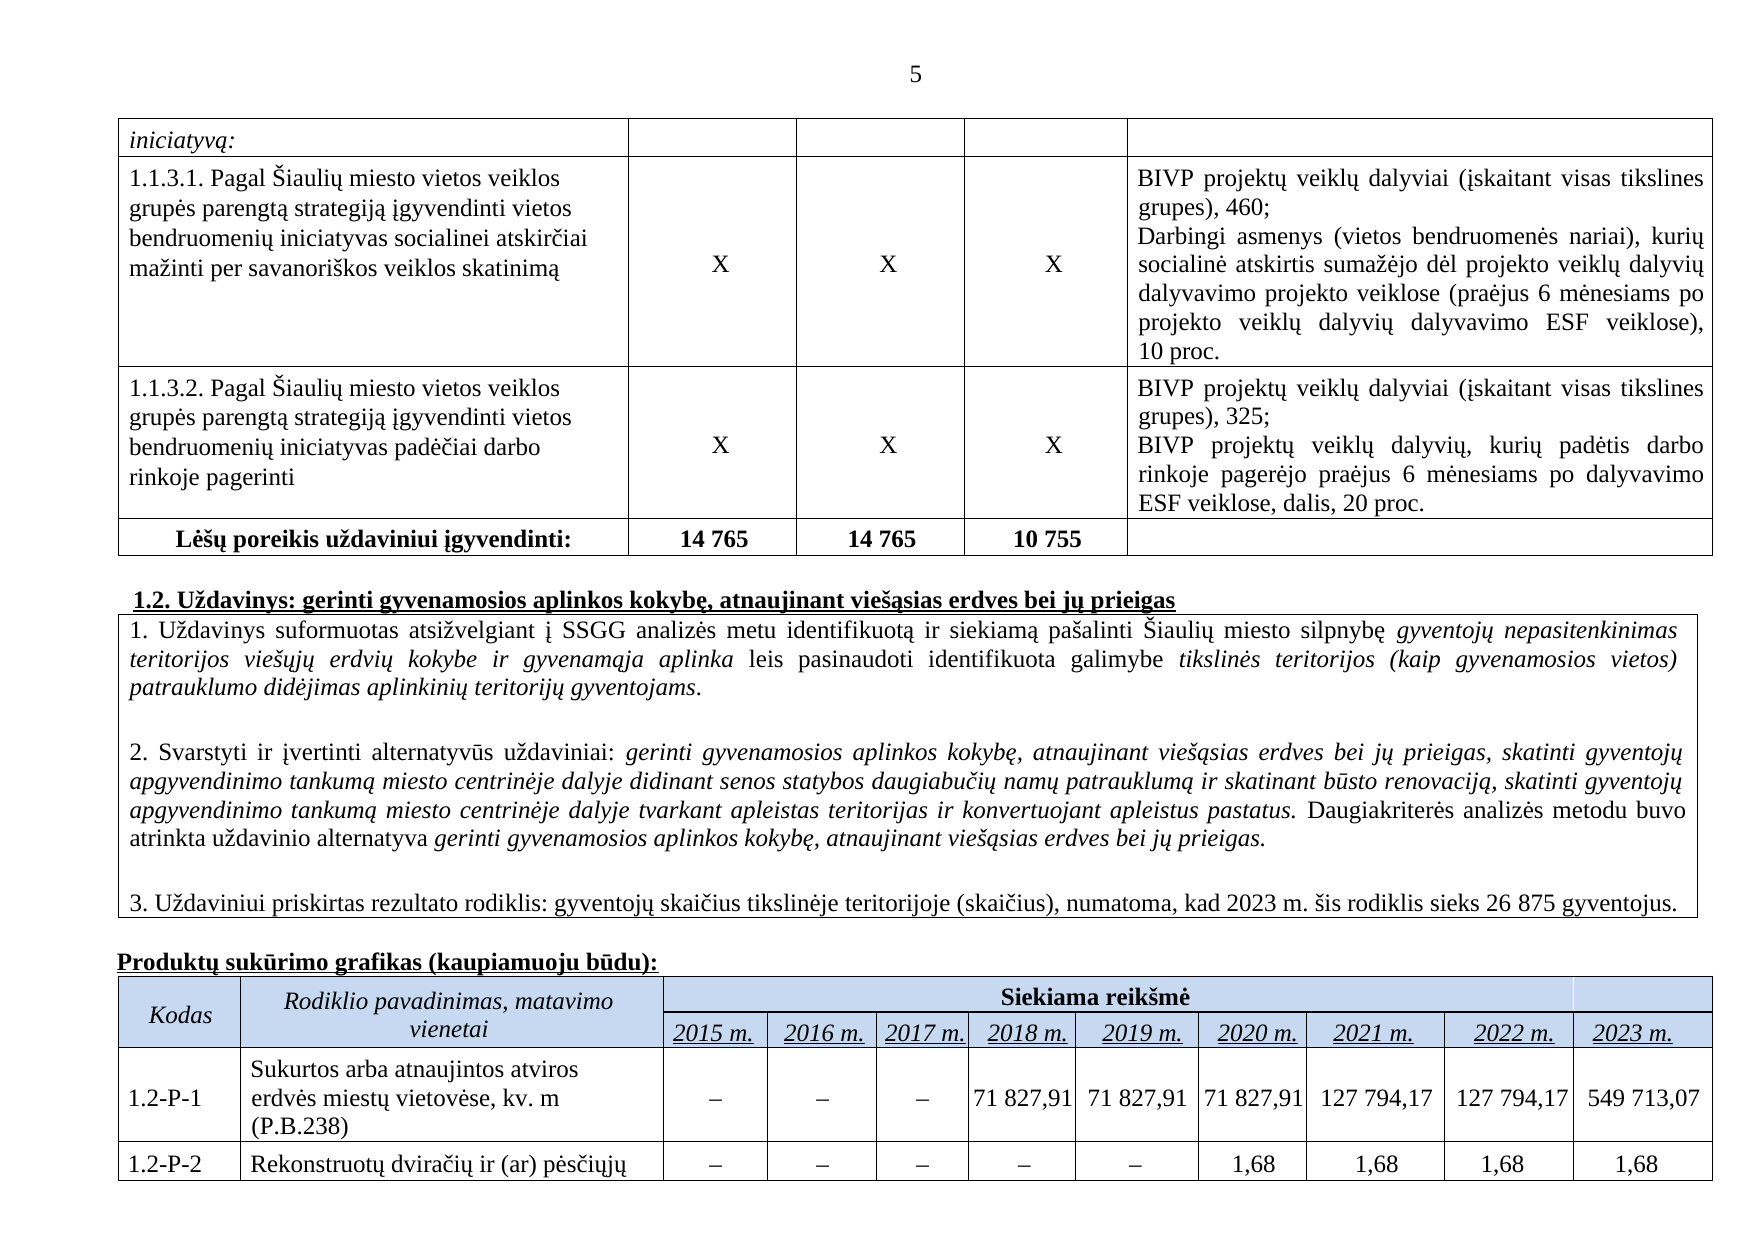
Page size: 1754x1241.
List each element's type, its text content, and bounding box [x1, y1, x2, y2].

table_cell BIVP projektų veiklų dalyviai (įskaitant visas tikslines grupes), 325; BIVP projektų veiklų dalyvių, kurių padėtis darbo rinkoje pagerėjo praėjus 6 mėnesiams po dalyvavimo ESF veiklose, dalis, 20 proc. [1128, 367, 1712, 517]
table_cell 71 827,91 [969, 1048, 1075, 1141]
table_cell X [629, 367, 796, 517]
table_cell 1,68 [1307, 1142, 1444, 1180]
table_cell [965, 119, 1127, 156]
table_cell – [969, 1142, 1075, 1180]
table_cell 2019 m. [1076, 1013, 1198, 1047]
table_cell 127 794,17 [1307, 1048, 1444, 1141]
table_cell 1.2-P-2 [119, 1142, 240, 1180]
table_cell X [797, 157, 964, 366]
table_cell 2018 m. [969, 1013, 1075, 1047]
table_cell X [629, 157, 796, 366]
table_cell 2015 m. [664, 1013, 767, 1047]
table_cell 1,68 [1445, 1142, 1573, 1180]
table_header Siekiama reikšmė [968, 977, 1199, 1011]
table_cell Sukurtos arba atnaujintos atviros erdvės miestų vietovėse, kv. m (P.B.238) [241, 1048, 663, 1141]
table_cell iniciatyvą: [119, 119, 628, 156]
table_cell – [664, 1142, 767, 1180]
table_cell BIVP projektų veiklų dalyviai (įskaitant visas tikslines grupes), 460; Darbingi asmenys (vietos bendruomenės nariai), kurių socialinė atskirtis sumažėjo dėl projekto veiklų dalyvių dalyvavimo projekto veiklose (praėjus 6 mėnesiams po projekto veiklų dalyvių dalyvavimo ESF veiklose), 10 proc. [1128, 157, 1712, 366]
table_cell 1.1.3.2. Pagal Šiaulių miesto vietos veiklos grupės parengtą strategiją įgyvendinti vietos bendruomenių iniciatyvas padėčiai darbo rinkoje pagerinti [119, 367, 628, 517]
table_header Rodiklio pavadinimas, matavimo vienetai [241, 977, 663, 1047]
table_cell – [877, 1142, 968, 1180]
table_cell [1128, 119, 1712, 156]
table_header 1. Uždavinys suformuotas atsižvelgiant į SSGG analizės metu identifikuotą ir siekiamą pašalinti Šiaulių miesto silpnybę gyventojų nepasitenkinimas teritorijos viešųjų erdvių kokybe ir gyvenamąja aplinka leis pasinaudoti identifikuota galimybe tikslinės teritorijos (kaip gyvenamosios vietos) patrauklumo didėjimas aplinkinių teritorijų gyventojams. 2. Svarstyti ir įvertinti alternatyvūs uždaviniai: gerinti gyvenamosios aplinkos kokybę, atnaujinant viešąsias erdves bei jų prieigas, skatinti gyventojų apgyvendinimo tankumą miesto centrinėje dalyje didinant senos statybos daugiabučių namų patrauklumą ir skatinant būsto renovaciją, skatinti gyventojų apgyvendinimo tankumą miesto centrinėje dalyje tvarkant apleistas teritorijas ir konvertuojant apleistus pastatus. Daugiakriterės analizės metodu buvo atrinkta uždavinio alternatyva gerinti gyvenamosios aplinkos kokybę, atnaujinant viešąsias erdves bei jų prieigas. 3. Uždaviniui priskirtas rezultato rodiklis: gyventojų skaičius tikslinėje teritorijoje (skaičius), numatoma, kad 2023 m. šis rodiklis sieks 26 875 gyventojus. [119, 615, 1697, 917]
table_cell 1.2-P-1 [119, 1048, 240, 1141]
table_cell 71 827,91 [1199, 1048, 1306, 1141]
table_cell [629, 119, 796, 156]
table_cell 2020 m. [1199, 1013, 1306, 1047]
table_cell X [965, 157, 1127, 366]
table_cell X [797, 367, 964, 517]
table_header [876, 977, 968, 1011]
table_cell 1,68 [1199, 1142, 1306, 1180]
table_header [1307, 977, 1445, 1011]
table_cell 2016 m. [768, 1013, 876, 1047]
table_cell 2021 m. [1307, 1013, 1444, 1047]
table_cell Lėšų poreikis uždaviniui įgyvendinti: [119, 519, 628, 555]
table_header [664, 977, 768, 1011]
table_header Kodas [119, 977, 240, 1047]
table_cell 2023 m. [1574, 1013, 1712, 1047]
table_cell 71 827,91 [1076, 1048, 1198, 1141]
table_cell 549 713,07 [1574, 1048, 1712, 1141]
table_cell 10 755 [965, 519, 1127, 555]
table_header [1574, 977, 1712, 1011]
table_cell [1128, 519, 1712, 555]
table_header [1199, 977, 1307, 1011]
table_cell – [768, 1048, 876, 1141]
table_header [1445, 977, 1573, 1011]
table_cell X [965, 367, 1127, 517]
table_cell 2022 m. [1445, 1013, 1573, 1047]
table_cell Rekonstruotų dviračių ir (ar) pėsčiųjų [241, 1142, 663, 1180]
table_cell 2017 m. [877, 1013, 968, 1047]
table_cell 1.1.3.1. Pagal Šiaulių miesto vietos veiklos grupės parengtą strategiją įgyvendinti vietos bendruomenių iniciatyvas socialinei atskirčiai mažinti per savanoriškos veiklos skatinimą [119, 157, 628, 366]
table_cell – [1076, 1142, 1198, 1180]
table_cell 14 765 [797, 519, 964, 555]
text Produktų sukūrimo grafikas (kaupiamuoju būdu): [117, 947, 1754, 976]
text 1.2. Uždavinys: gerinti gyvenamosios aplinkos kokybę, atnaujinant viešąsias erdves bei jų prieigas [118, 585, 1754, 614]
table_cell – [877, 1048, 968, 1141]
table_cell 14 765 [629, 519, 796, 555]
table_header [768, 977, 876, 1011]
table_cell 1,68 [1574, 1142, 1712, 1180]
table_cell – [768, 1142, 876, 1180]
table_cell [797, 119, 964, 156]
table_cell – [664, 1048, 767, 1141]
table_cell 127 794,17 [1445, 1048, 1573, 1141]
